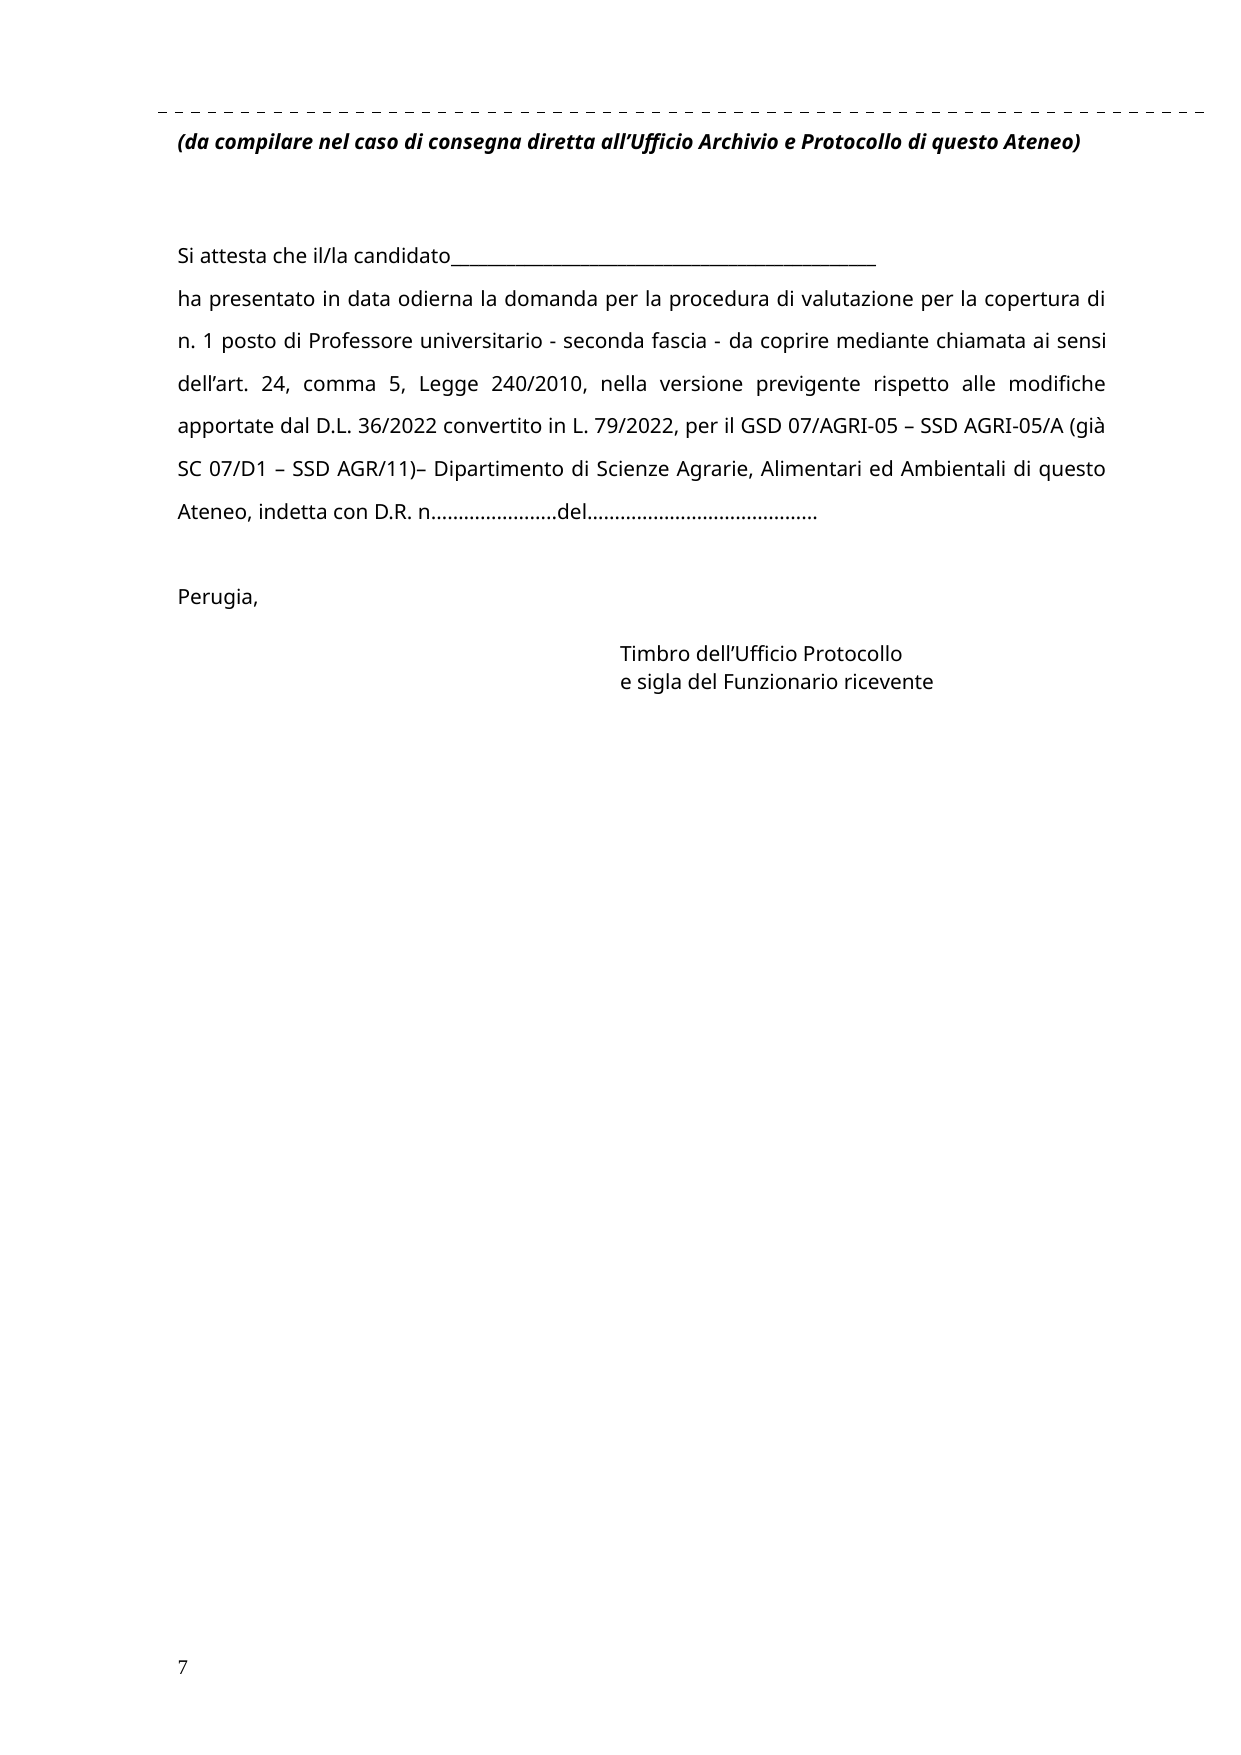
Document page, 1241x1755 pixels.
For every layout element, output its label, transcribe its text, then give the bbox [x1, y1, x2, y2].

text Si attesta che il/la candidato______________________________________________ [177, 241, 1107, 270]
text e sigla del Funzionario ricevente [177, 667, 1107, 696]
text ha presentato in data odierna la domanda per la procedura di valutazione per la copertura di n. 1 posto di Professore universitario - seconda fascia - da coprire mediante chiamata ai sensi dell’art. 24, comma 5, Legge 240/2010, nella versione previgente rispetto alle modifiche apportate dal D.L. 36/2022 convertito in L. 79/2022, per il GSD 07/AGRI-05 – SSD AGRI-05/A (già SC 07/D1 – SSD AGR/11)– Dipartimento di Scienze Agrarie, Alimentari ed Ambientali di questo Ateneo, indetta con D.R. n…………………..del…………………………………... [177, 284, 1107, 525]
text (da compilare nel caso di consegna diretta all’Ufficio Archivio e Protocollo di questo Ateneo) [177, 127, 1107, 156]
text Perugia, [177, 582, 1107, 611]
text Timbro dell’Ufficio Protocollo [177, 639, 1107, 667]
